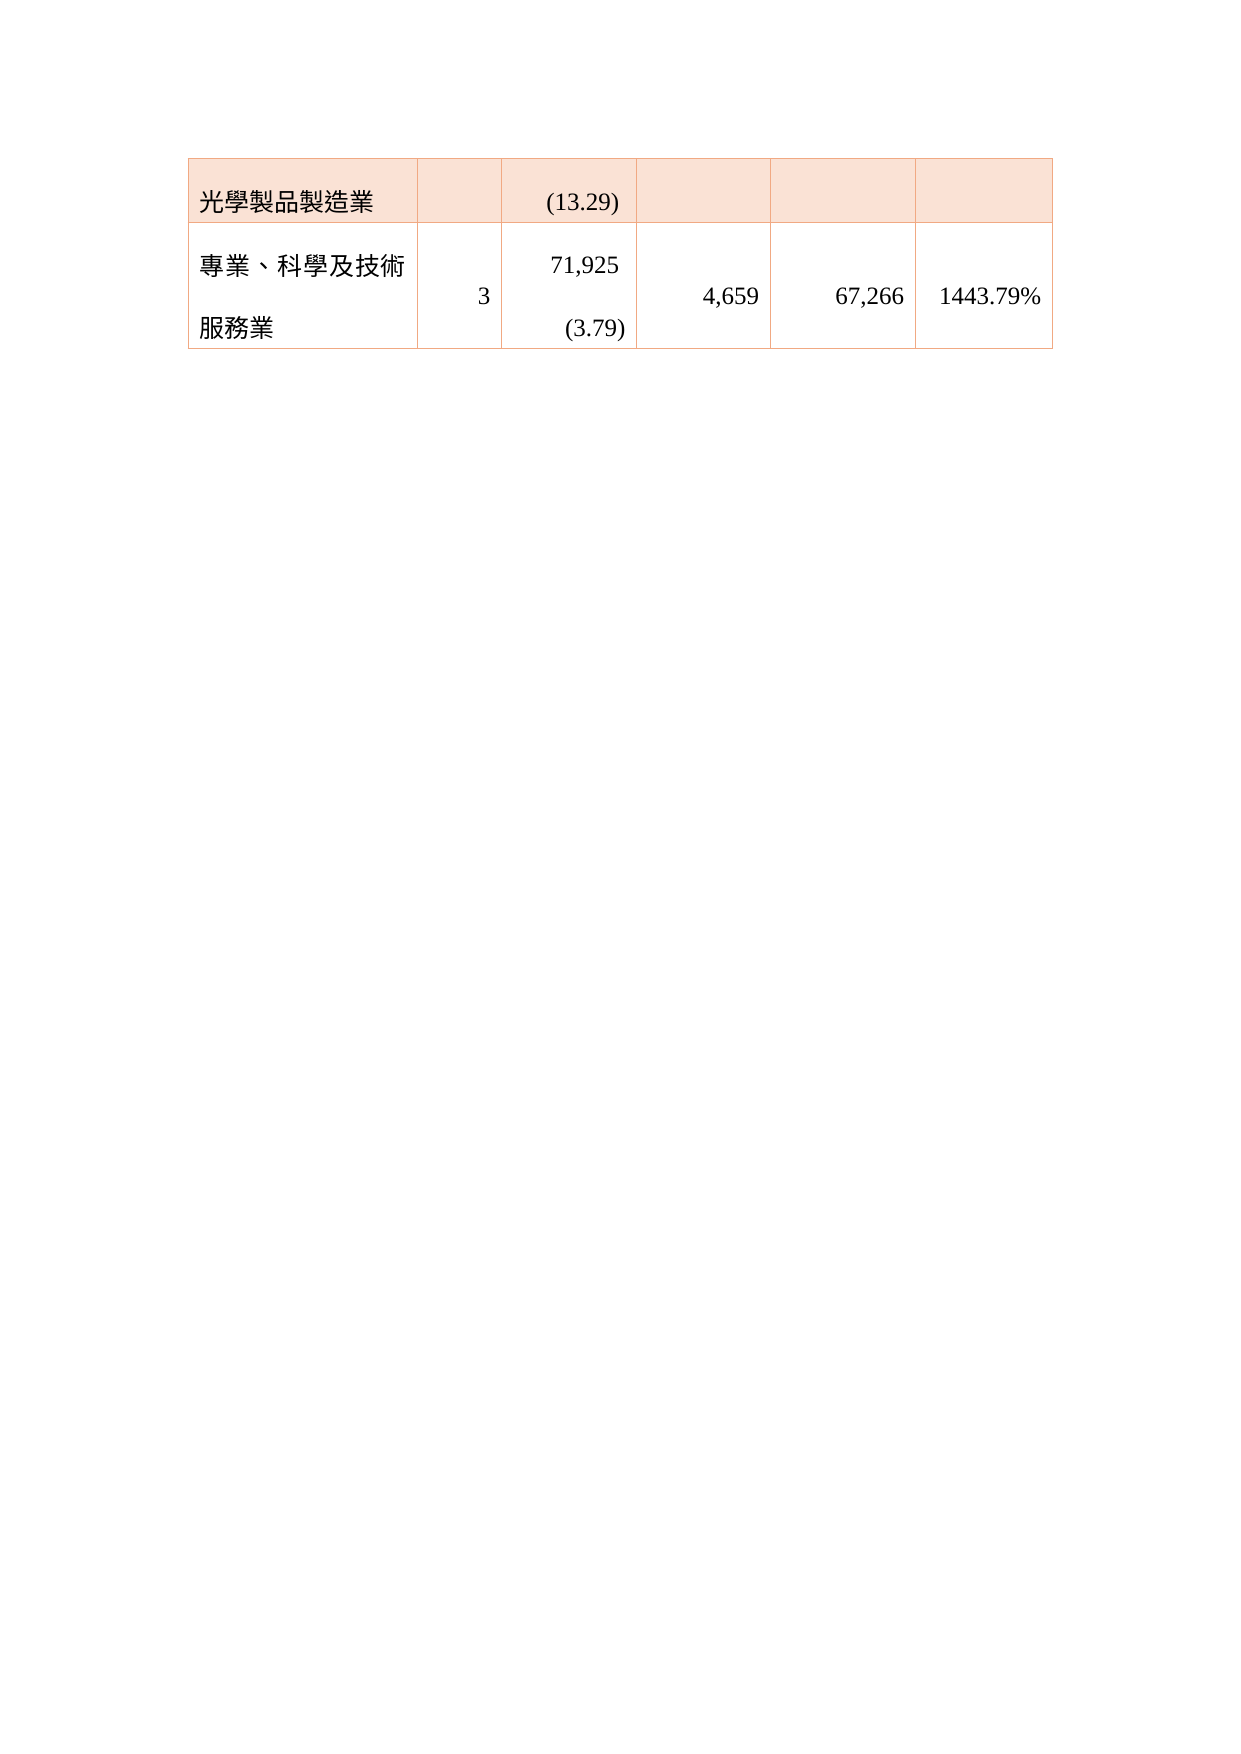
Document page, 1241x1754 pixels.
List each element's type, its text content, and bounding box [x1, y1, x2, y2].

table_cell [637, 159, 770, 222]
table_cell 1443.79% [916, 223, 1052, 348]
table_cell 3 [418, 223, 501, 348]
table_cell [771, 159, 915, 222]
table_cell 67,266 [771, 223, 915, 348]
table_cell 專業、科學及技術服務業 [189, 223, 417, 348]
table_cell [916, 159, 1052, 222]
table_cell 4,659 [637, 223, 770, 348]
table_cell 光學製品製造業 [189, 159, 417, 222]
table_cell 71,925 (3.79) [502, 223, 636, 348]
table_cell (13.29) [502, 159, 636, 222]
table_cell [418, 159, 501, 222]
